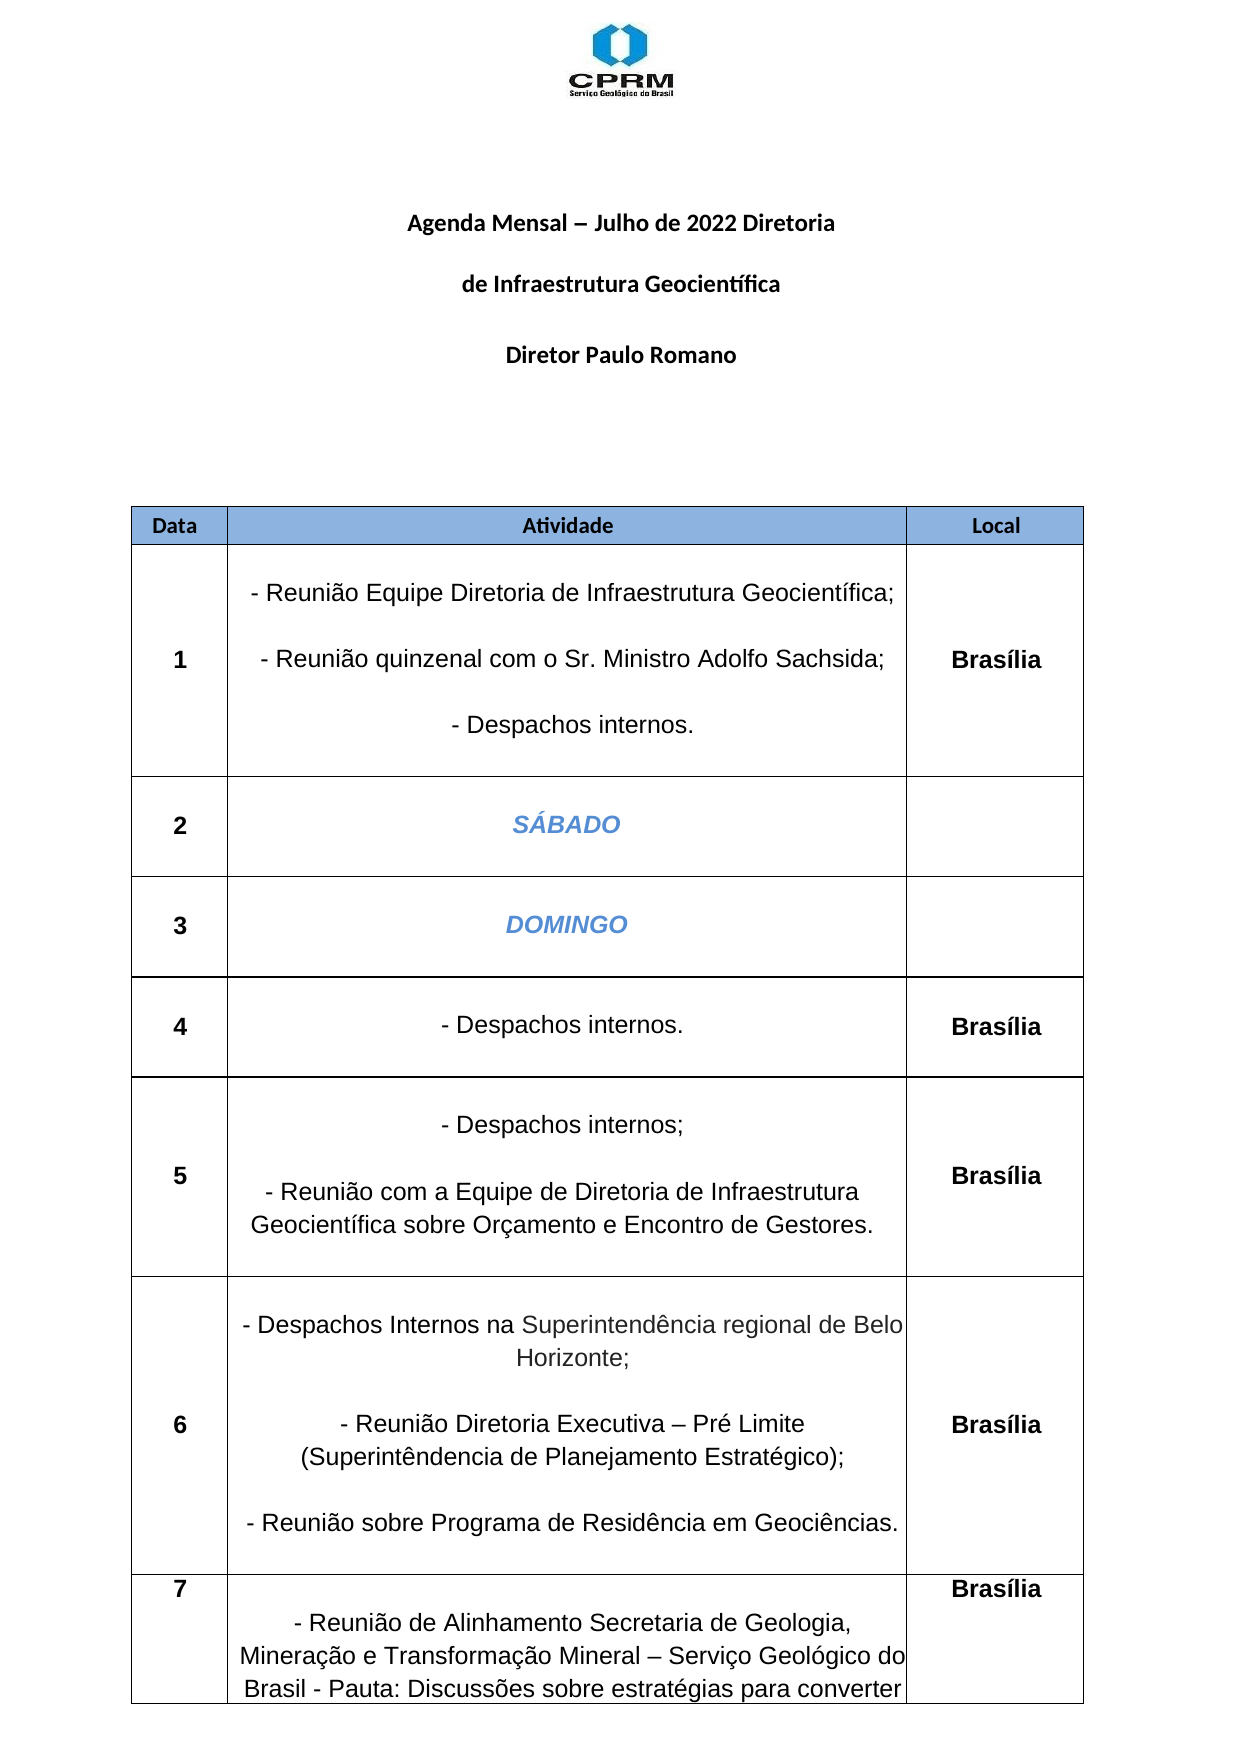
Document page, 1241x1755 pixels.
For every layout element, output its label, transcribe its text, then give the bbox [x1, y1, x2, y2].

table_cell 4 [132, 978, 227, 1076]
table_cell - Despachos Internos na Superintendência regional de Belo Horizonte; - Reunião Diretoria Executiva – Pré Limite (Superintêndencia de Planejamento Estratégico); - Reunião sobre Programa de Residência em Geociências. [228, 1277, 906, 1574]
table_cell [907, 777, 1083, 876]
table_cell Brasília [907, 545, 1083, 776]
table_cell 7 [132, 1575, 227, 1703]
table_header Atividade [228, 507, 906, 544]
table_cell Brasília [907, 1078, 1083, 1276]
table_cell [907, 877, 1083, 976]
table_cell Brasília [907, 1277, 1083, 1574]
table_cell 6 [132, 1277, 227, 1574]
table_cell DOMINGO [228, 877, 906, 976]
table_cell 2 [132, 777, 227, 876]
table_cell - Reunião de Alinhamento Secretaria de Geologia, Mineração e Transformação Mineral – Serviço Geológico do Brasil - Pauta: Discussões sobre estratégias para converter [228, 1575, 906, 1703]
table_cell - Reunião Equipe Diretoria de Infraestrutura Geocientífica; - Reunião quinzenal com o Sr. Ministro Adolfo Sachsida; - Despachos internos. [228, 545, 906, 776]
table_cell - Despachos internos. [228, 978, 906, 1076]
table_header Local [907, 507, 1083, 544]
table_header Data [132, 507, 227, 544]
table_cell Brasília [907, 1575, 1083, 1703]
table_cell 3 [132, 877, 227, 976]
table_cell 1 [132, 545, 227, 776]
table_cell SÁBADO [228, 777, 906, 876]
table_cell Brasília [907, 978, 1083, 1076]
table_cell - Despachos internos; - Reunião com a Equipe de Diretoria de Infraestrutura Geocientífica sobre Orçamento e Encontro de Gestores. [228, 1078, 906, 1276]
text Diretor Paulo Romano [401, 339, 842, 369]
text Agenda Mensal – Julho de 2022 Diretoria de Infraestrutura Geocientífica [401, 207, 842, 299]
table_cell 5 [132, 1078, 227, 1276]
